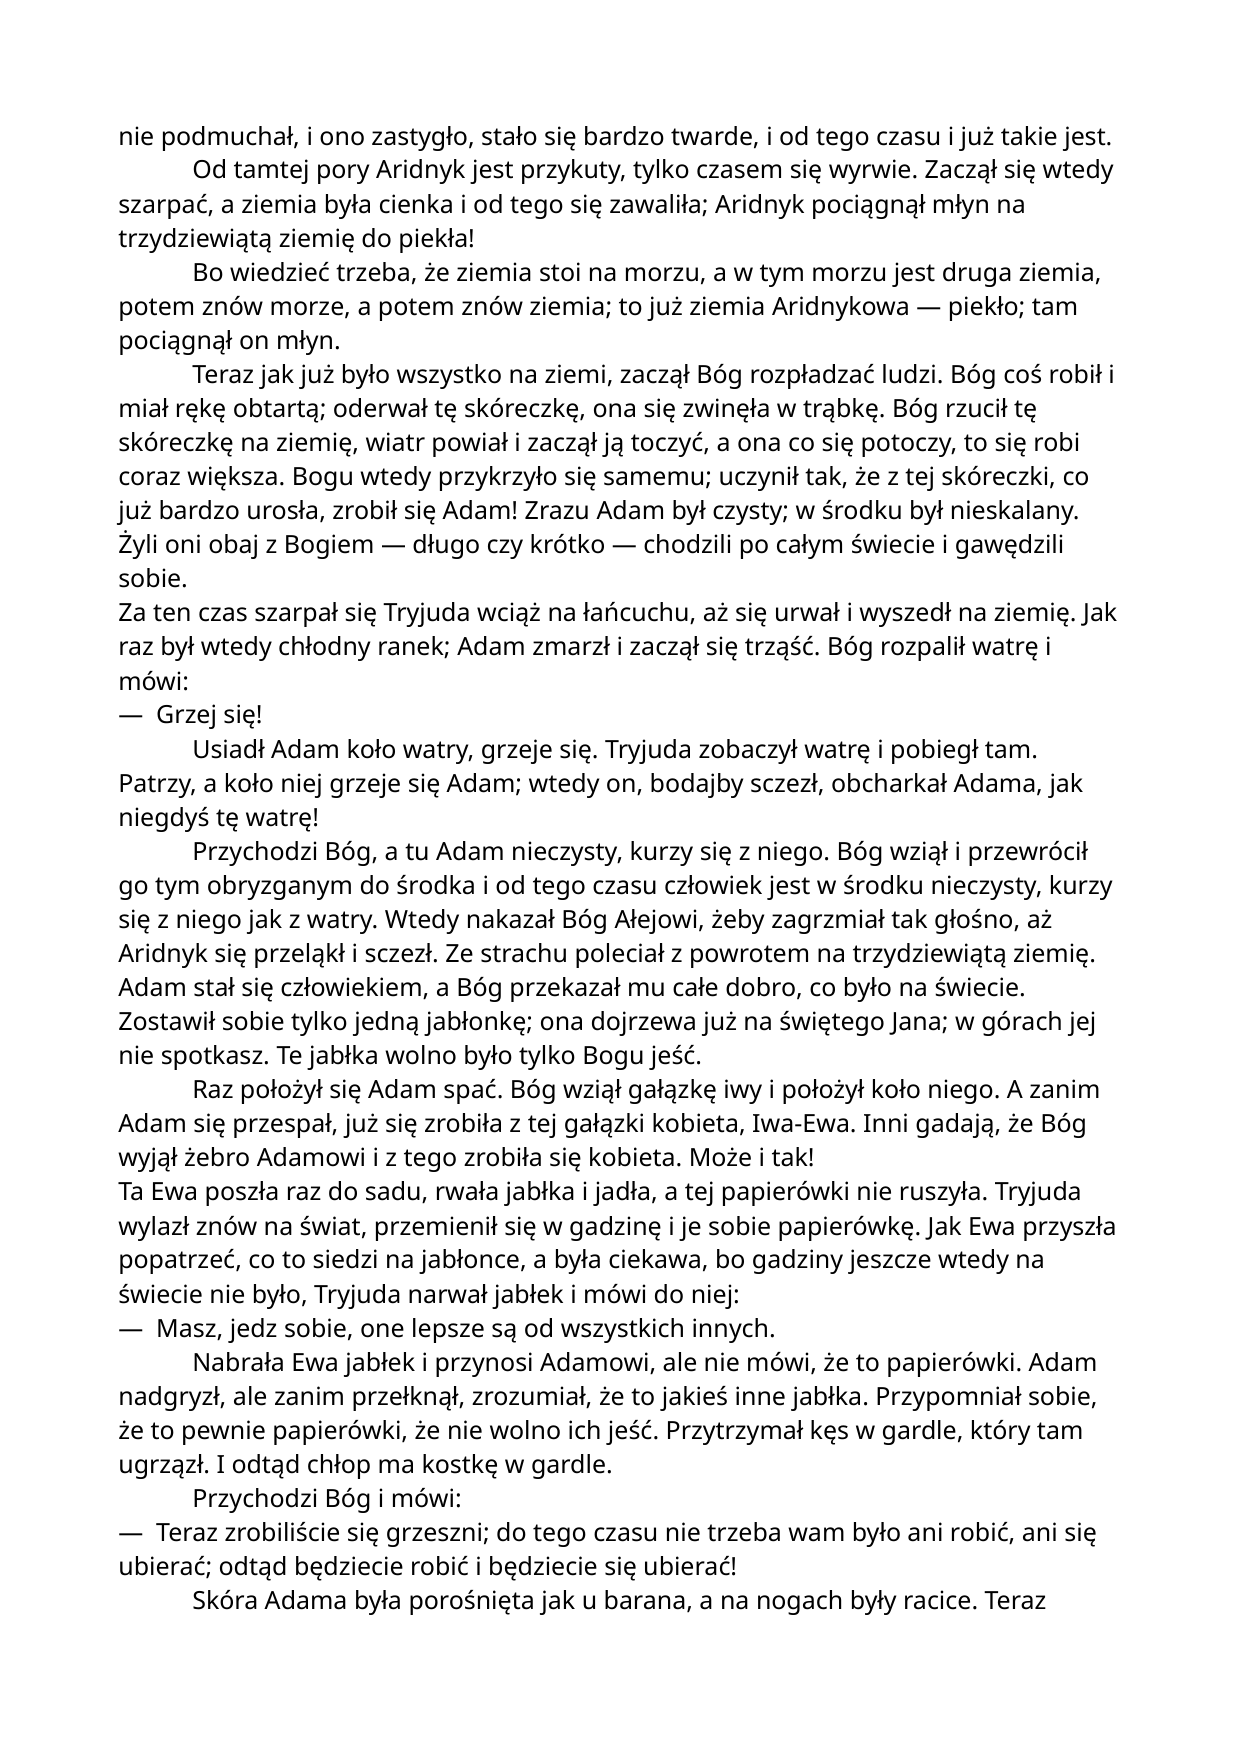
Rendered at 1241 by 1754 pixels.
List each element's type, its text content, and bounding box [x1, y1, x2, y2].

text — Teraz zrobiliście się grzeszni; do tego czasu nie trzeba wam było ani robić, ani się ubierać; odtąd będziecie robić i będziecie się ubierać! [118, 1515, 1122, 1583]
text Skóra Adama była porośnięta jak u barana, a na nogach były racice. Teraz [118, 1583, 1122, 1617]
text — Grzej się! [118, 697, 1122, 731]
text nie podmuchał, i ono zastygło, stało się bardzo twarde, i od tego czasu i już takie jest. [118, 118, 1122, 152]
text Za ten czas szarpał się Tryjuda wciąż na łańcuchu, aż się urwał i wyszedł na ziemię. Jak raz był wtedy chłodny ranek; Adam zmarzł i zaczął się trząść. Bóg rozpalił watrę i mówi: [118, 595, 1122, 697]
text — Masz, jedz sobie, one lepsze są od wszystkich innych. [118, 1310, 1122, 1344]
text Przychodzi Bóg i mówi: [118, 1481, 1122, 1515]
text Raz położył się Adam spać. Bóg wziął gałązkę iwy i położył koło niego. A zanim Adam się przespał, już się zrobiła z tej gałązki kobieta, Iwa-Ewa. Inni gadają, że Bóg wyjął żebro Adamowi i z tego zrobiła się kobieta. Może i tak! [118, 1072, 1122, 1174]
text Bo wiedzieć trzeba, że ziemia stoi na morzu, a w tym morzu jest druga ziemia, potem znów morze, a potem znów ziemia; to już ziemia Aridnykowa — piekło; tam pociągnął on młyn. [118, 254, 1122, 357]
text Ta Ewa poszła raz do sadu, rwała jabłka i jadła, a tej papierówki nie ruszyła. Tryjuda wylazł znów na świat, przemienił się w gadzinę i je sobie papierówkę. Jak Ewa przyszła popatrzeć, co to siedzi na jabłonce, a była ciekawa, bo gadziny jeszcze wtedy na świecie nie było, Tryjuda narwał jabłek i mówi do niej: [118, 1174, 1122, 1310]
text Od tamtej pory Aridnyk jest przykuty, tylko czasem się wyrwie. Zaczął się wtedy szarpać, a ziemia była cienka i od tego się zawaliła; Aridnyk pociągnął młyn na trzydziewiątą ziemię do piekła! [118, 152, 1122, 254]
text Adam stał się człowiekiem, a Bóg przekazał mu całe dobro, co było na świecie. Zostawił sobie tylko jedną jabłonkę; ona dojrzewa już na świętego Jana; w górach jej nie spotkasz. Te jabłka wolno było tylko Bogu jeść. [118, 970, 1122, 1072]
text Teraz jak już było wszystko na ziemi, zaczął Bóg rozpładzać ludzi. Bóg coś robił i miał rękę obtartą; oderwał tę skóreczkę, ona się zwinęła w trąbkę. Bóg rzucił tę skóreczkę na ziemię, wiatr powiał i zaczął ją toczyć, a ona co się potoczy, to się robi coraz większa. Bogu wtedy przykrzyło się samemu; uczynił tak, że z tej skóreczki, co już bardzo urosła, zrobił się Adam! Zrazu Adam był czysty; w środku był nieskalany. Żyli oni obaj z Bogiem — długo czy krótko — chodzili po całym świecie i gawędzili sobie. [118, 357, 1122, 595]
text Usiadł Adam koło watry, grzeje się. Tryjuda zobaczył watrę i pobiegł tam. Patrzy, a koło niej grzeje się Adam; wtedy on, bodajby sczezł, obcharkał Adama, jak niegdyś tę watrę! [118, 731, 1122, 833]
text Nabrała Ewa jabłek i przynosi Adamowi, ale nie mówi, że to papierówki. Adam nadgryzł, ale zanim przełknął, zrozumiał, że to jakieś inne jabłka. Przypomniał sobie, że to pewnie papierówki, że nie wolno ich jeść. Przytrzymał kęs w gardle, który tam ugrzązł. I odtąd chłop ma kostkę w gardle. [118, 1344, 1122, 1481]
text Przychodzi Bóg, a tu Adam nieczysty, kurzy się z niego. Bóg wziął i przewrócił go tym obryzganym do środka i od tego czasu człowiek jest w środku nieczysty, kurzy się z niego jak z watry. Wtedy nakazał Bóg Ałejowi, żeby zagrzmiał tak głośno, aż Aridnyk się przeląkł i sczezł. Ze strachu poleciał z powrotem na trzydziewiątą ziemię. [118, 833, 1122, 970]
